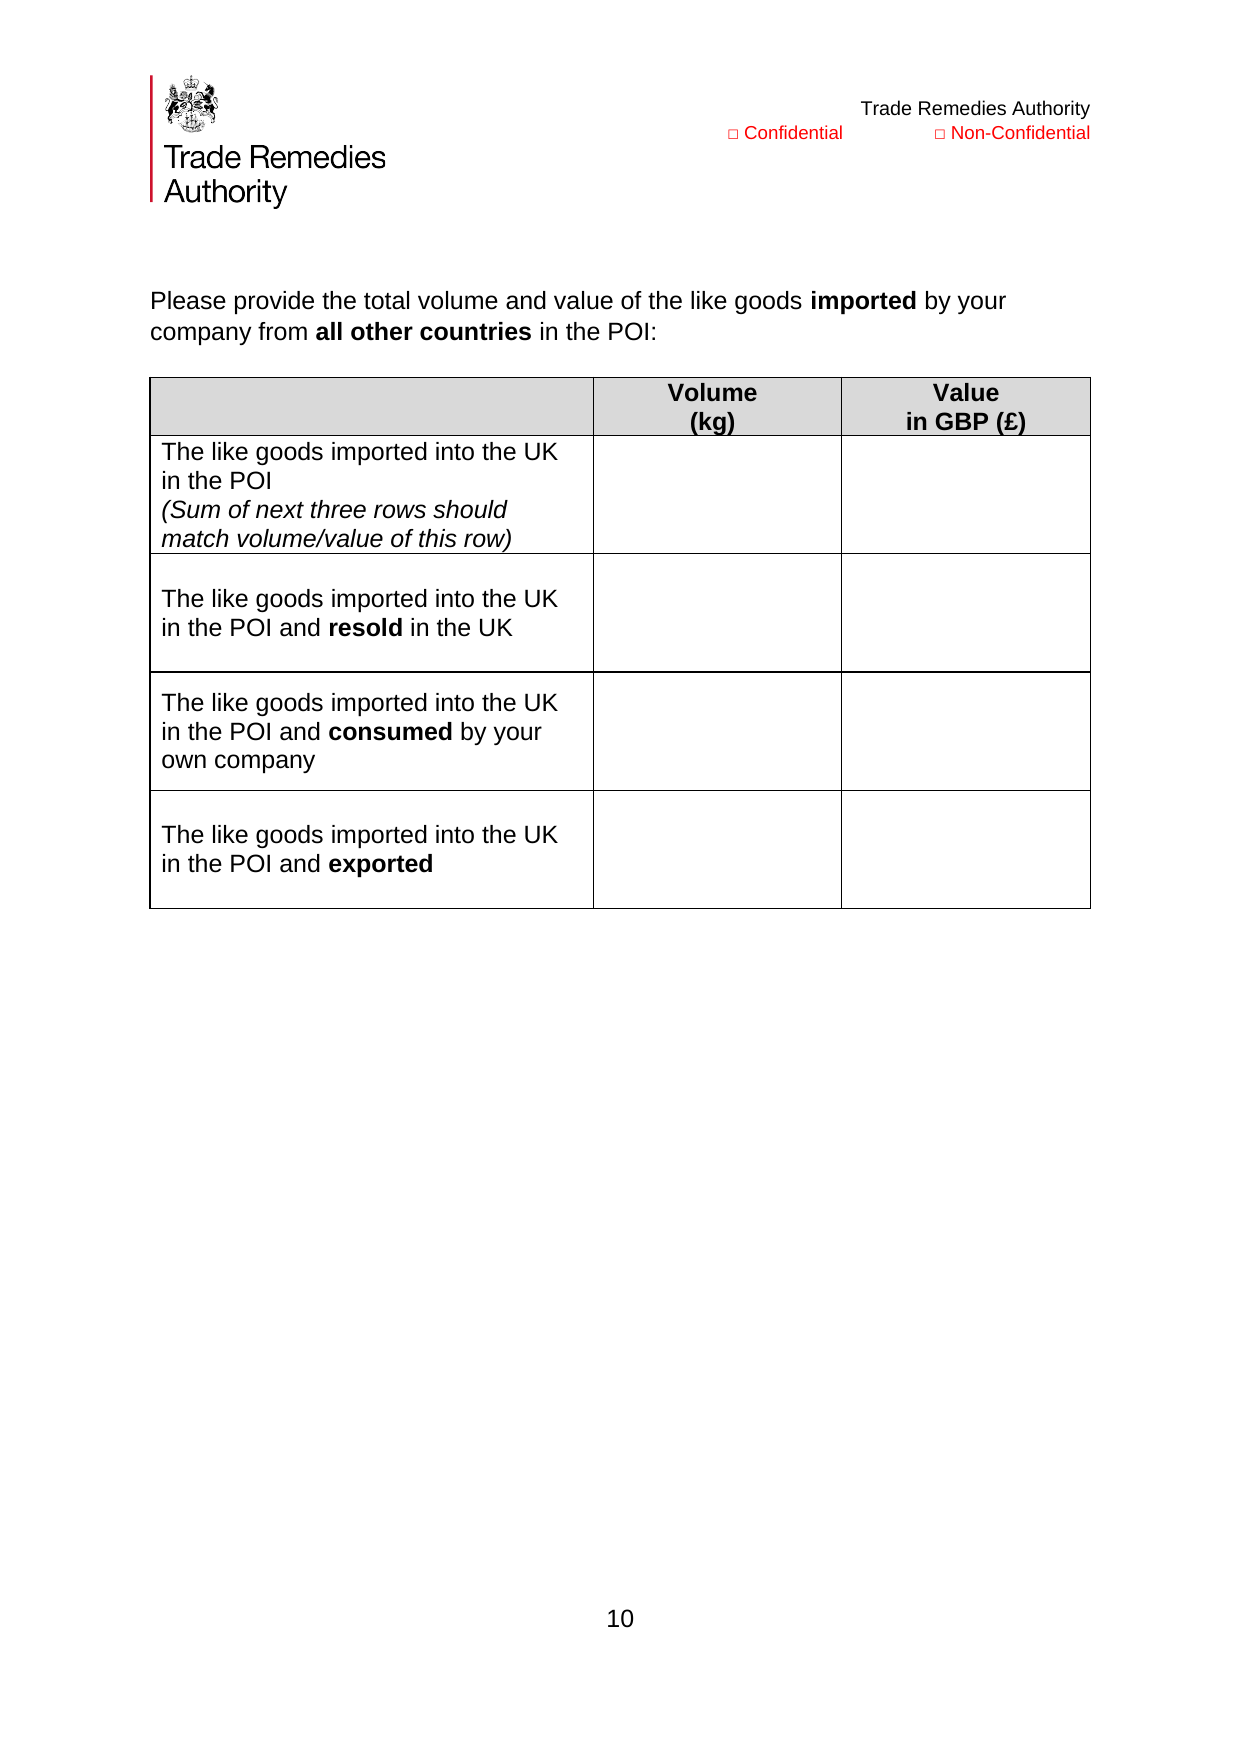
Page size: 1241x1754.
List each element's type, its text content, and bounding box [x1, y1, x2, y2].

table_cell [594, 554, 841, 671]
table_cell The like goods imported into the UK in the POI and consumed by your own company [151, 673, 593, 789]
table_cell The like goods imported into the UK in the POI (Sum of next three rows should match volume/value of this row) [151, 436, 593, 553]
table_header Volume (kg) [594, 378, 841, 435]
text Please provide the total volume and value of the like goods imported by your company from all other countries in the POI: [150, 286, 1090, 345]
table_cell [594, 791, 841, 908]
table_cell The like goods imported into the UK in the POI and resold in the UK [151, 554, 593, 671]
table_cell [842, 436, 1090, 553]
table_cell [842, 554, 1090, 671]
table_header Value in GBP (£) [842, 378, 1090, 435]
table_cell [842, 791, 1090, 908]
table_cell [842, 673, 1090, 789]
table_cell [594, 436, 841, 553]
table_header [151, 378, 593, 435]
table_cell [594, 673, 841, 789]
table_cell The like goods imported into the UK in the POI and exported [151, 791, 593, 908]
